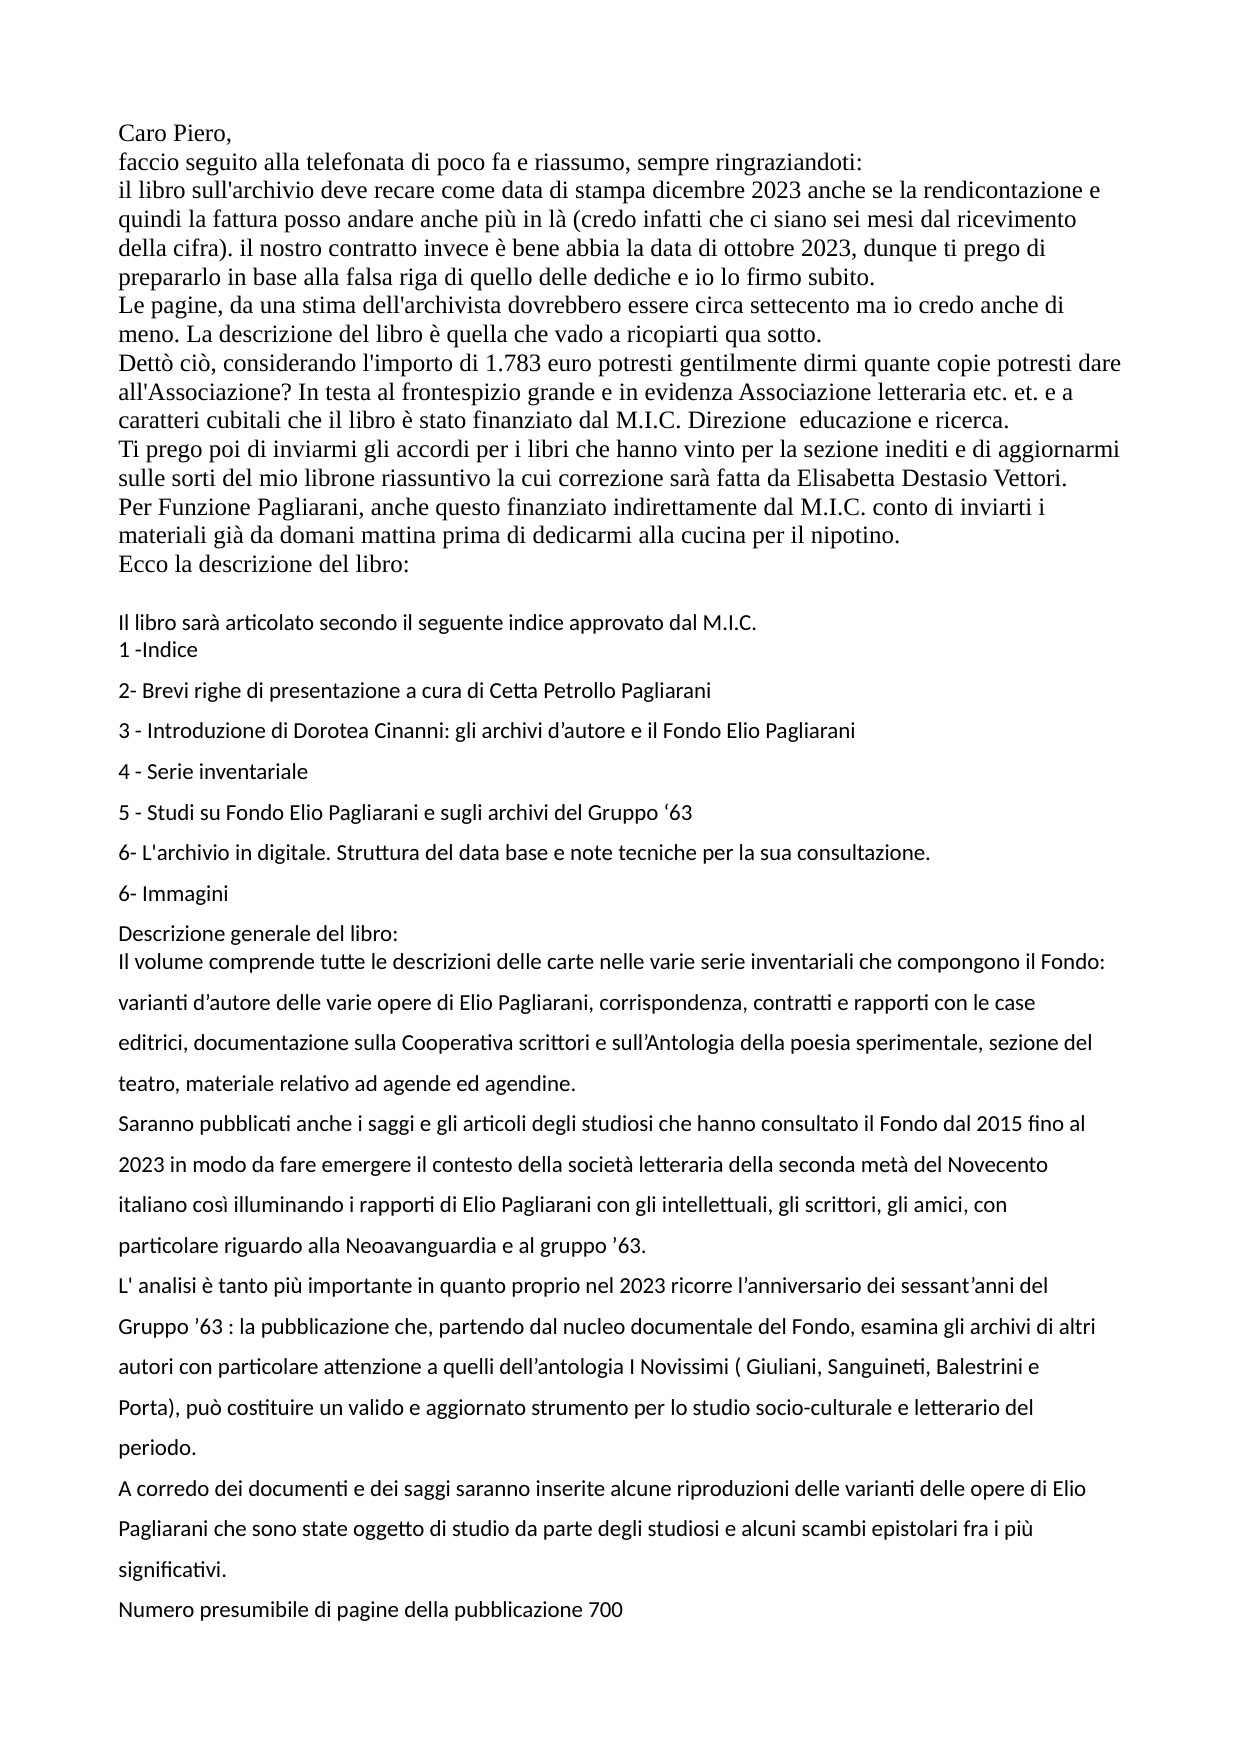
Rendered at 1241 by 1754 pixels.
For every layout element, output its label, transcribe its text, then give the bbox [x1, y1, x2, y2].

text 2- Brevi righe di presentazione a cura di Cetta Petrollo Pagliarani [118, 676, 1122, 704]
text Per Funzione Pagliarani, anche questo finanziato indirettamente dal M.I.C. conto di inviarti i materiali già da domani mattina prima di dedicarmi alla cucina per il nipotino. [118, 492, 1122, 549]
text A corredo dei documenti e dei saggi saranno inserite alcune riproduzioni delle varianti delle opere di Elio [118, 1474, 1122, 1502]
text Caro Piero, [118, 118, 1122, 147]
text il libro sull'archivio deve recare come data di stampa dicembre 2023 anche se la rendicontazione e quindi la fattura posso andare anche più in là (credo infatti che ci siano sei mesi dal ricevimento della cifra). il nostro contratto invece è bene abbia la data di ottobre 2023, dunque ti prego di prepararlo in base alla falsa riga di quello delle dediche e io lo firmo subito. [118, 176, 1122, 291]
text Dettò ciò, considerando l'importo di 1.783 euro potresti gentilmente dirmi quante copie potresti dare all'Associazione? In testa al frontespizio grande e in evidenza Associazione letteraria etc. et. e a caratteri cubitali che il libro è stato finanziato dal M.I.C. Direzione educazione e ricerca. [118, 348, 1122, 434]
text significativi. [118, 1555, 1122, 1583]
text 6- Immagini [118, 879, 1122, 907]
text Porta), può costituire un valido e aggiornato strumento per lo studio socio-culturale e letterario del [118, 1393, 1122, 1421]
text varianti d’autore delle varie opere di Elio Pagliarani, corrispondenza, contratti e rapporti con le case [118, 988, 1122, 1016]
text Gruppo ’63 : la pubblicazione che, partendo dal nucleo documentale del Fondo, esamina gli archivi di altri [118, 1312, 1122, 1340]
text L' analisi è tanto più importante in quanto proprio nel 2023 ricorre l’anniversario dei sessant’anni del [118, 1271, 1122, 1299]
text Numero presumibile di pagine della pubblicazione 700 [118, 1596, 1122, 1624]
text Ecco la descrizione del libro: [118, 549, 1122, 578]
text Il libro sarà articolato secondo il seguente indice approvato dal M.I.C. [118, 608, 1122, 636]
text Il volume comprende tutte le descrizioni delle carte nelle varie serie inventariali che compongono il Fondo: [118, 947, 1122, 975]
text periodo. [118, 1433, 1122, 1462]
text particolare riguardo alla Neoavanguardia e al gruppo ’63. [118, 1231, 1122, 1259]
text 5 - Studi su Fondo Elio Pagliarani e sugli archivi del Gruppo ‘63 [118, 798, 1122, 826]
text editrici, documentazione sulla Cooperativa scrittori e sull’Antologia della poesia sperimentale, sezione del [118, 1028, 1122, 1056]
text italiano così illuminando i rapporti di Elio Pagliarani con gli intellettuali, gli scrittori, gli amici, con [118, 1190, 1122, 1218]
text Saranno pubblicati anche i saggi e gli articoli degli studiosi che hanno consultato il Fondo dal 2015 fino al [118, 1109, 1122, 1137]
text 6- L'archivio in digitale. Struttura del data base e note tecniche per la sua consultazione. [118, 838, 1122, 866]
text Pagliarani che sono state oggetto di studio da parte degli studiosi e alcuni scambi epistolari fra i più [118, 1514, 1122, 1543]
text Descrizione generale del libro: [118, 919, 1122, 947]
text Le pagine, da una stima dell'archivista dovrebbero essere circa settecento ma io credo anche di meno. La descrizione del libro è quella che vado a ricopiarti qua sotto. [118, 291, 1122, 348]
text 3 - Introduzione di Dorotea Cinanni: gli archivi d’autore e il Fondo Elio Pagliarani [118, 717, 1122, 745]
text Ti prego poi di inviarmi gli accordi per i libri che hanno vinto per la sezione inediti e di aggiornarmi sulle sorti del mio librone riassuntivo la cui correzione sarà fatta da Elisabetta Destasio Vettori. [118, 434, 1122, 492]
text 1 -Indice [118, 636, 1122, 664]
text autori con particolare attenzione a quelli dell’antologia I Novissimi ( Giuliani, Sanguineti, Balestrini e [118, 1352, 1122, 1381]
text 2023 in modo da fare emergere il contesto della società letteraria della seconda metà del Novecento [118, 1150, 1122, 1178]
text faccio seguito alla telefonata di poco fa e riassumo, sempre ringraziandoti: [118, 147, 1122, 176]
text 4 - Serie inventariale [118, 757, 1122, 785]
text teatro, materiale relativo ad agende ed agendine. [118, 1069, 1122, 1097]
